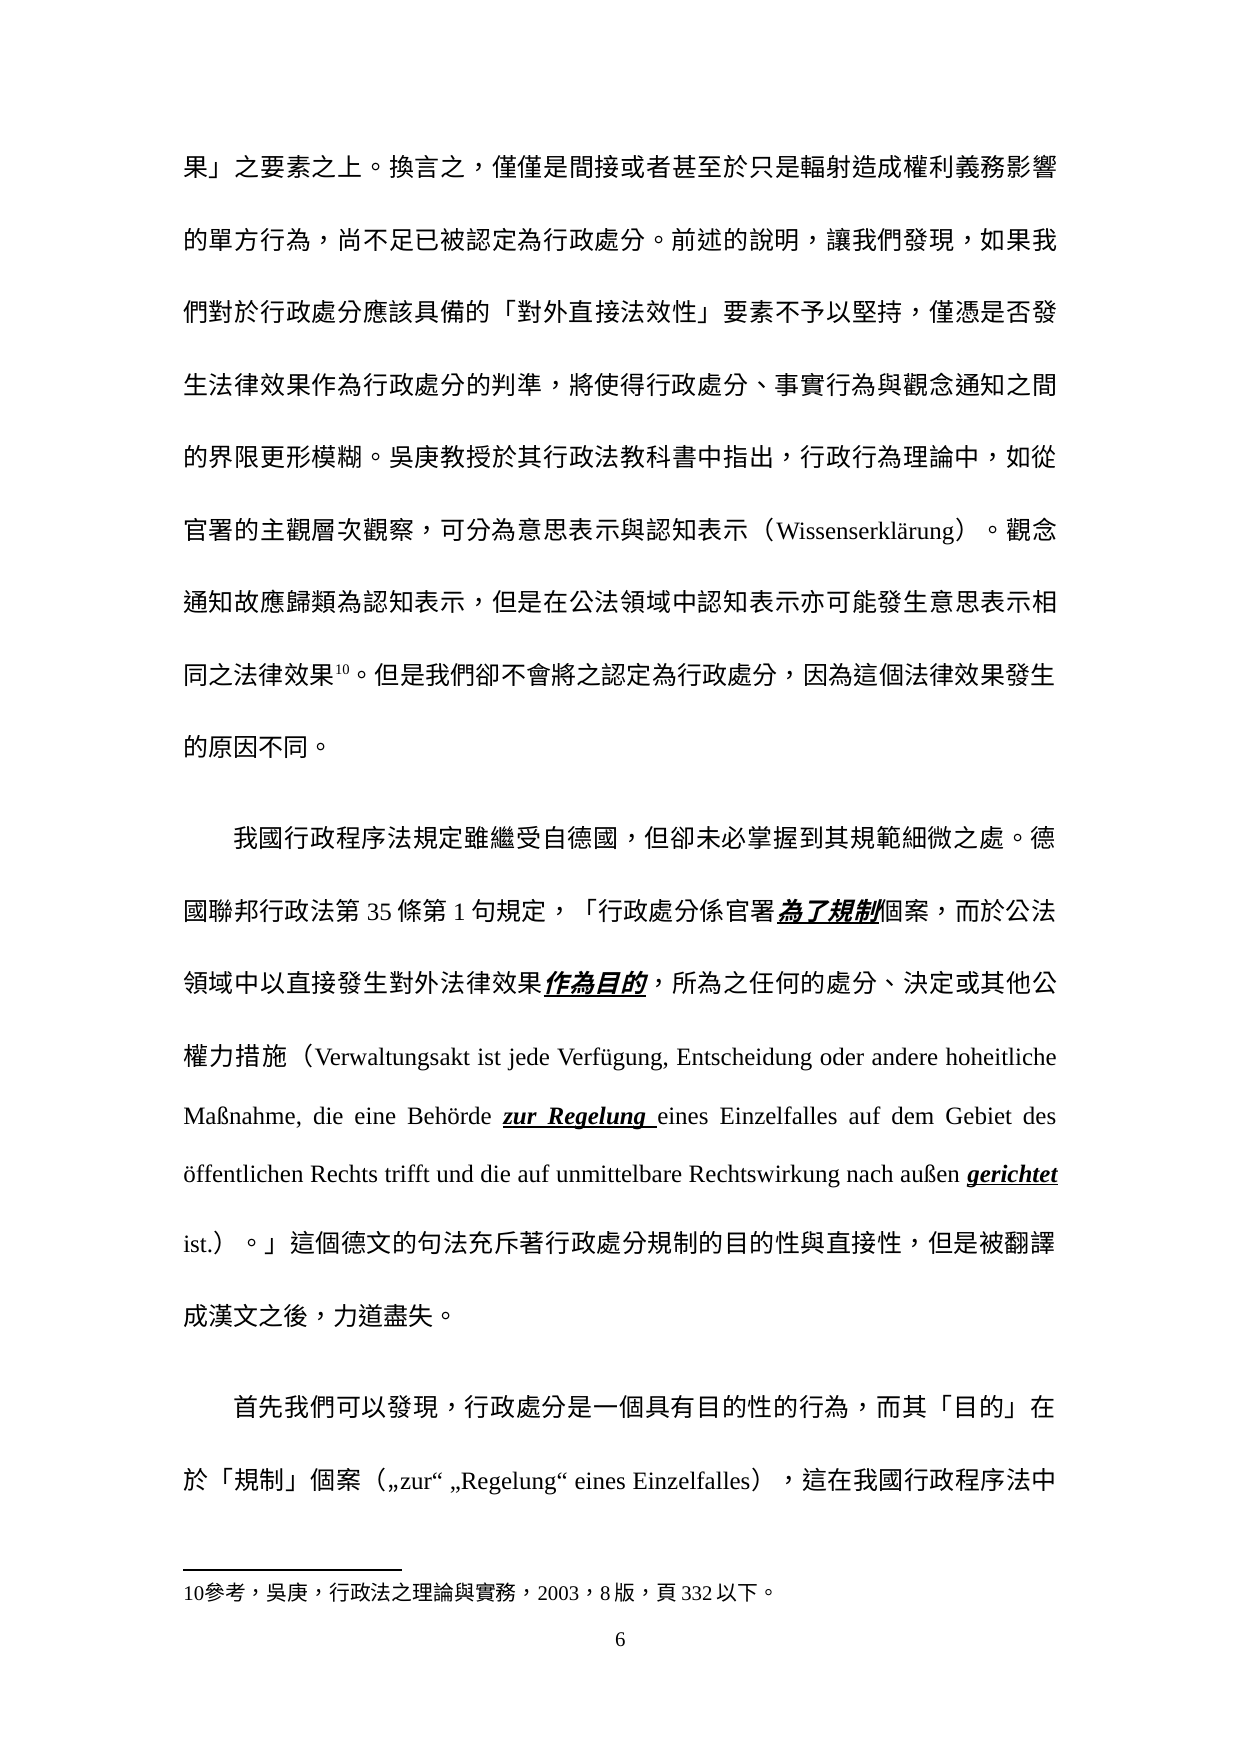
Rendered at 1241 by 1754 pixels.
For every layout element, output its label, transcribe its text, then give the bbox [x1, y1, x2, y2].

text 首先我們可以發現，行政處分是一個具有目的性的行為，而其「目的」在於「規制」個案（„zur“ „Regelung“ eines Einzelfalles），這在我國行政程序法中 [183, 1388, 1057, 1496]
text 我國行政程序法規定雖繼受自德國，但卻未必掌握到其規範細微之處。德國聯邦行政法第35條第1句規定，「行政處分係官署為了規制個案，而於公法領域中以直接發生對外法律效果作為目的，所為之任何的處分、決定或其他公權力措施（Verwaltungsakt ist jede Verfügung, Entscheidung oder andere hoheitliche Maßnahme, die eine Behörde zur Regelung eines Einzelfalles auf dem Gebiet des öffentlichen Rechts trifft und die auf unmittelbare Rechtswirkung nach außen gerichtet ist.）。」這個德文的句法充斥著行政處分規制的目的性與直接性，但是被翻譯成漢文之後，力道盡失。 [183, 819, 1057, 1333]
text 果」之要素之上。換言之，僅僅是間接或者甚至於只是輻射造成權利義務影響的單方行為，尚不足已被認定為行政處分。前述的說明，讓我們發現，如果我們對於行政處分應該具備的「對外直接法效性」要素不予以堅持，僅憑是否發生法律效果作為行政處分的判準，將使得行政處分、事實行為與觀念通知之間的界限更形模糊。吳庚教授於其行政法教科書中指出，行政行為理論中，如從官署的主觀層次觀察，可分為意思表示與認知表示（Wissenserklärung）。觀念通知故應歸類為認知表示，但是在公法領域中認知表示亦可能發生意思表示相同之法律效果。但是我們卻不會將之認定為行政處分，因為這個法律效果發生的原因不同。 [183, 148, 1057, 764]
text 參考，吳庚，行政法之理論與實務，2003，8版，頁332以下。 [183, 1576, 1057, 1606]
